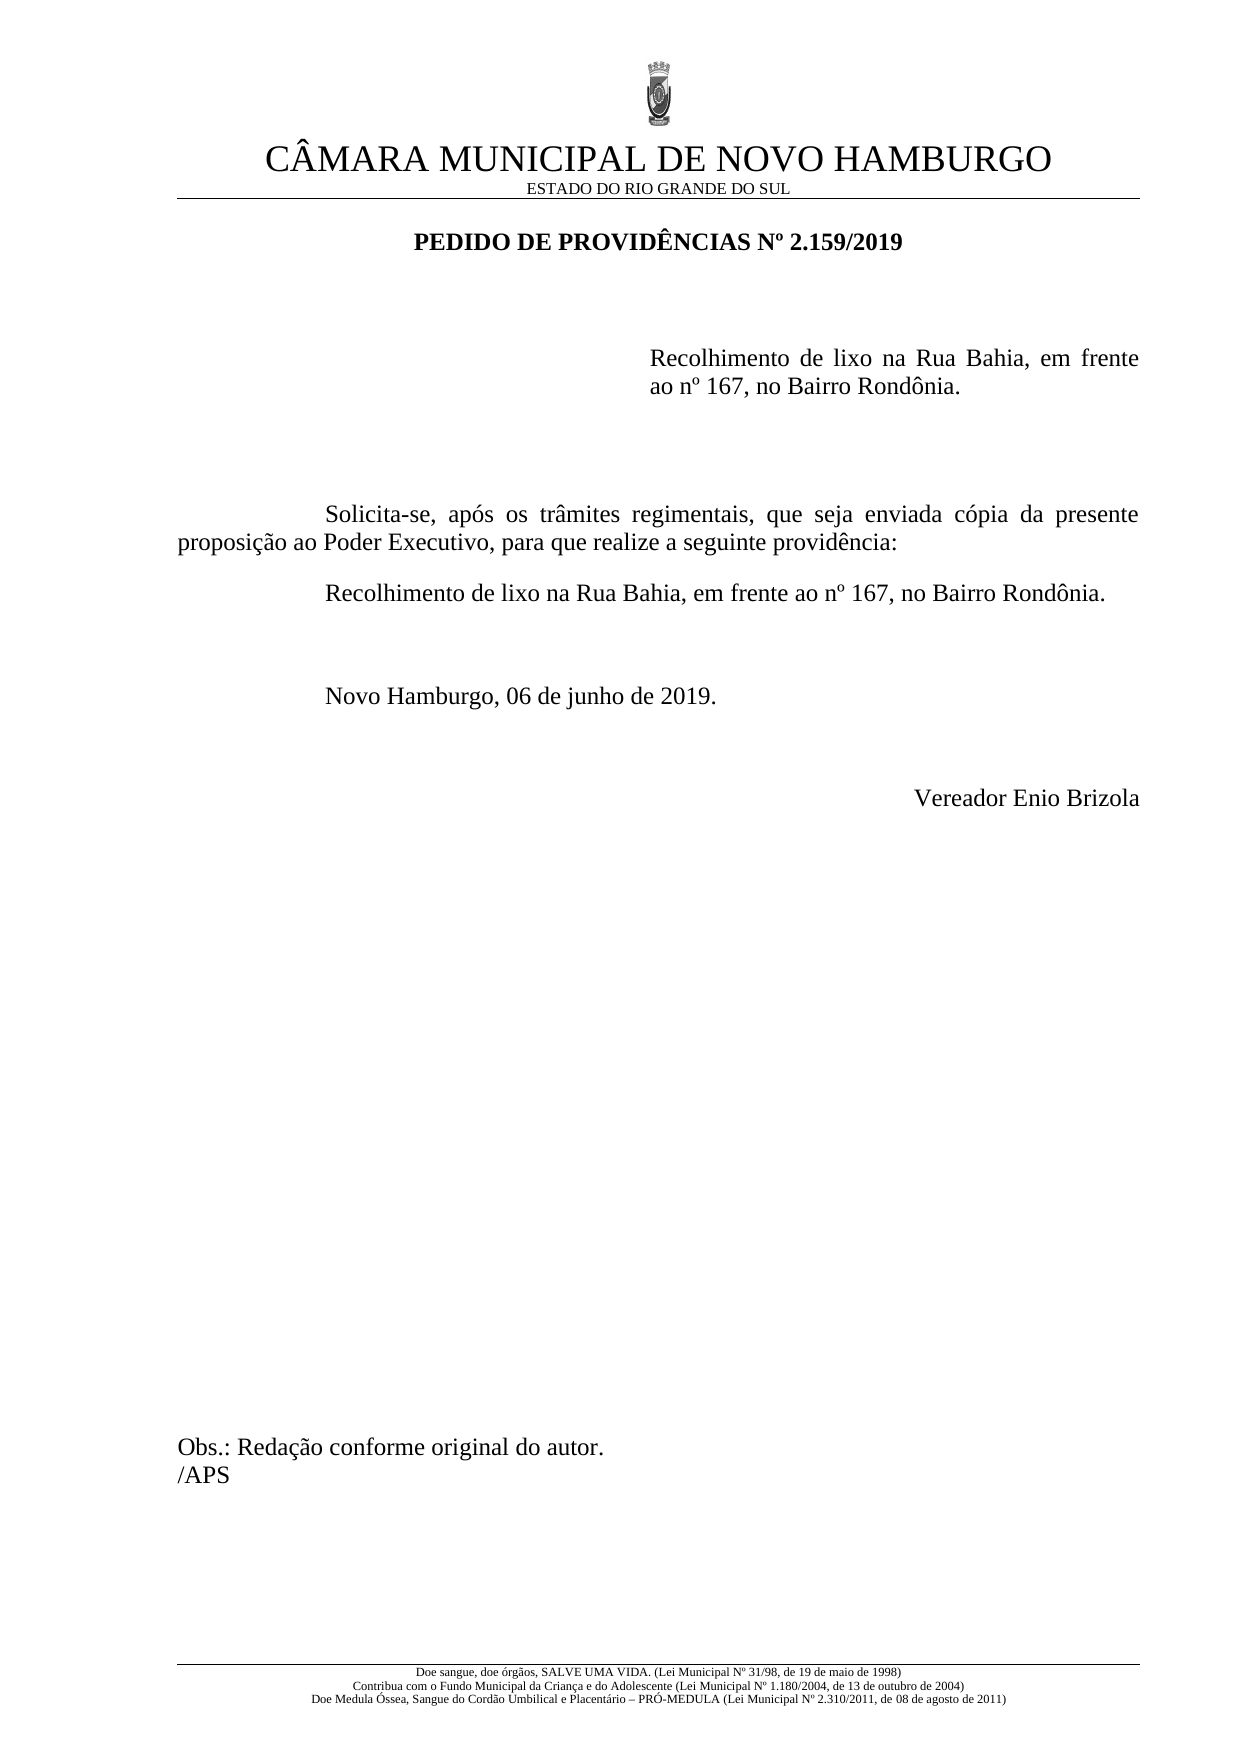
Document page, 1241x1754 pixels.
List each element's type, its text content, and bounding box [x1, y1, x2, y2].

text /APS [177, 1461, 1140, 1489]
text Recolhimento de lixo na Rua Bahia, em frente ao nº 167, no Bairro Rondônia. [177, 579, 1140, 607]
text Solicita-se, após os trâmites regimentais, que seja enviada cópia da presente proposição ao Poder Executivo, para que realize a seguinte providência: [177, 500, 1140, 556]
text PEDIDO DE PROVIDÊNCIAS Nº 2.159/2019 [177, 228, 1140, 256]
text Vereador Enio Brizola [177, 784, 1140, 812]
text Recolhimento de lixo na Rua Bahia, em frente ao nº 167, no Bairro Rondônia. [649, 344, 1140, 400]
text Novo Hamburgo, 06 de junho de 2019. [177, 682, 1140, 709]
text Obs.: Redação conforme original do autor. [177, 1433, 1140, 1461]
